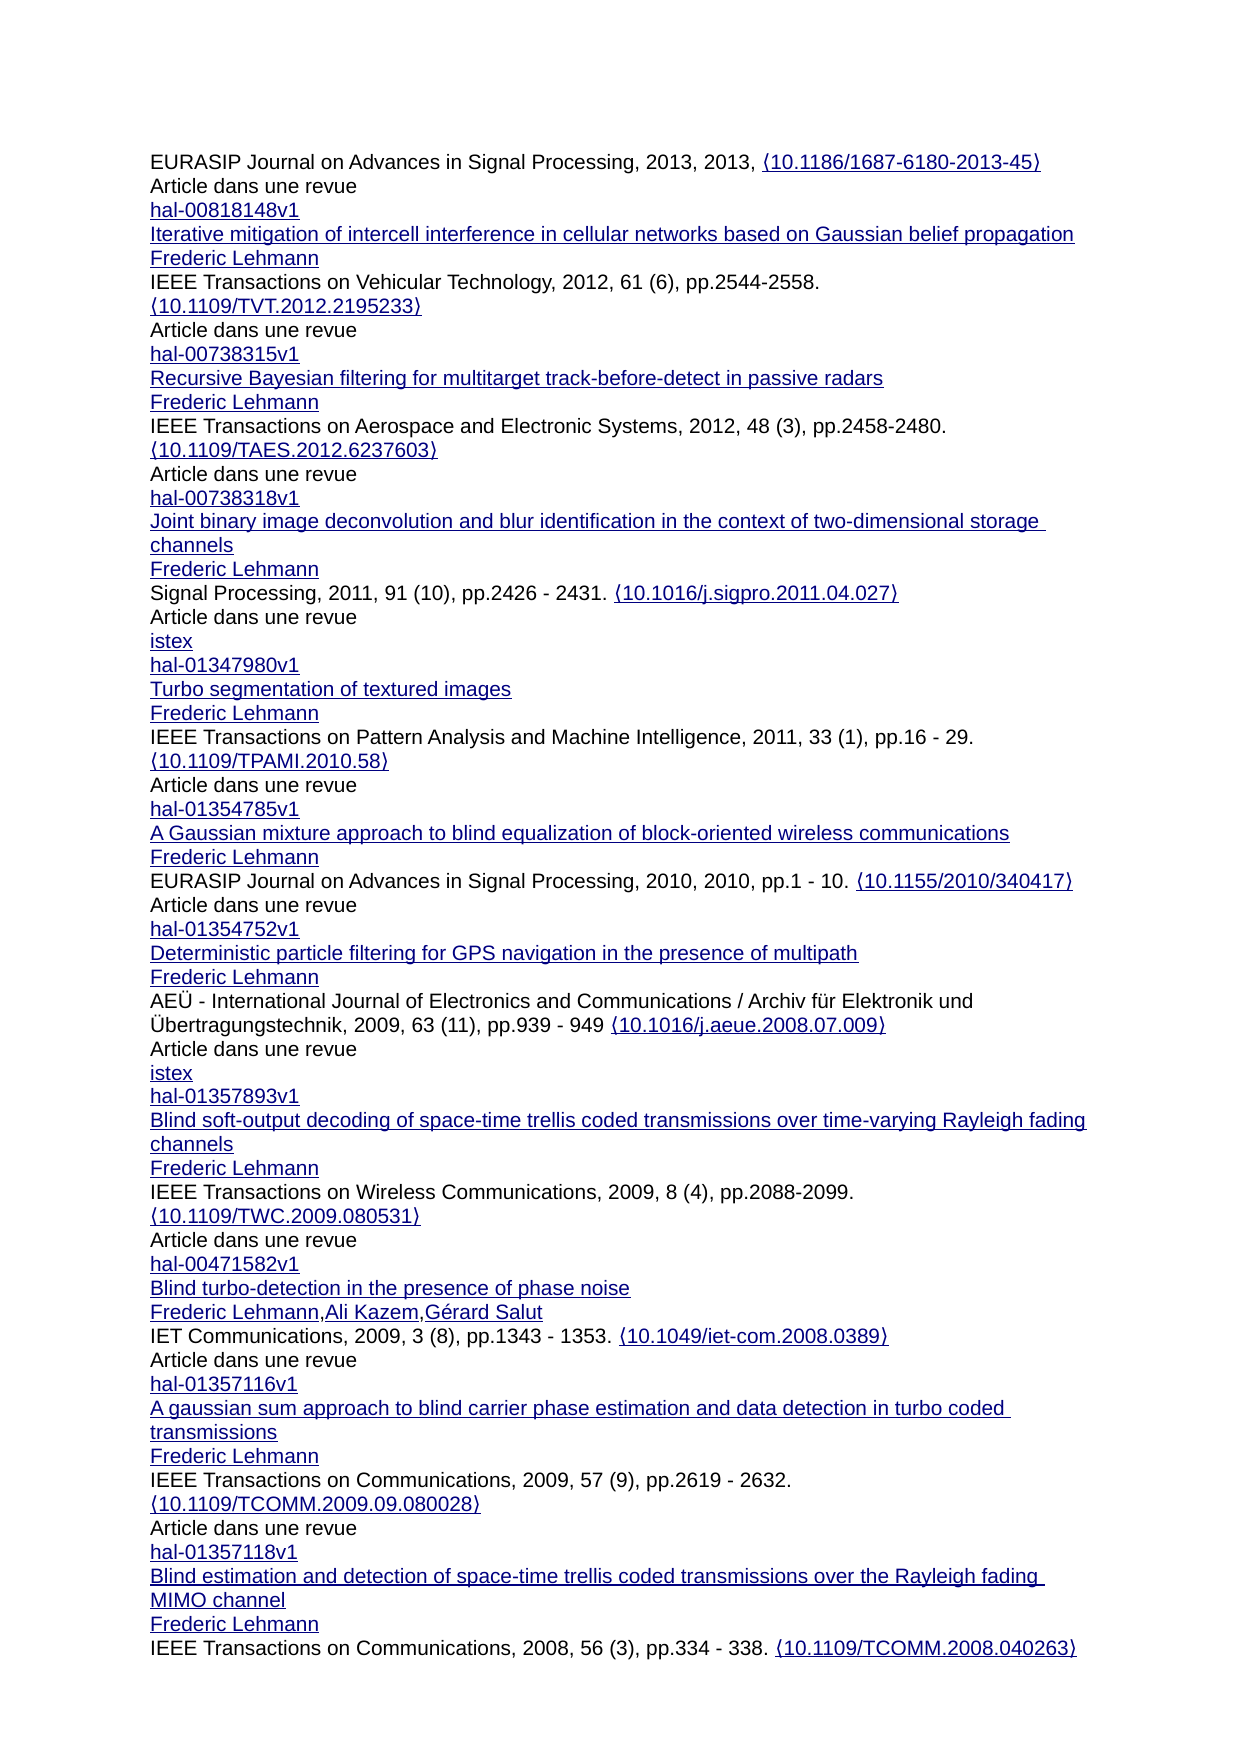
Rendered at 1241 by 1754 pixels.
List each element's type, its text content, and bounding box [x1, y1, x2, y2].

table_cell Blind estimation and detection of space-time trellis coded transmissions over the Rayleigh fading MIMO channel Frederic Lehmann IEEE Transactions on Communications, 2008, 56 (3), pp.334 - 338. ⟨10.1109/TCOMM.2008.040263⟩ [150, 1564, 1090, 1659]
table_cell Iterative mitigation of intercell interference in cellular networks based on Gaussian belief propagation Frederic Lehmann IEEE Transactions on Vehicular Technology, 2012, 61 (6), pp.2544-2558. ⟨10.1109/TVT.2012.2195233⟩ Article dans une revue hal-00738315v1 [150, 222, 1090, 366]
table_cell Joint binary image deconvolution and blur identification in the context of two-dimensional storage channels Frederic Lehmann Signal Processing, 2011, 91 (10), pp.2426 - 2431. ⟨10.1016/j.sigpro.2011.04.027⟩ Article dans une revue istex hal-01347980v1 [150, 509, 1090, 677]
table_cell EURASIP Journal on Advances in Signal Processing, 2013, 2013, ⟨10.1186/1687-6180-2013-45⟩ Article dans une revue hal-00818148v1 [150, 150, 1090, 222]
table_cell A gaussian sum approach to blind carrier phase estimation and data detection in turbo coded transmissions Frederic Lehmann IEEE Transactions on Communications, 2009, 57 (9), pp.2619 - 2632. ⟨10.1109/TCOMM.2009.09.080028⟩ Article dans une revue hal-01357118v1 [150, 1396, 1090, 1563]
table_cell Deterministic particle filtering for GPS navigation in the presence of multipath Frederic Lehmann AEÜ - International Journal of Electronics and Communications / Archiv für Elektronik und Übertragungstechnik, 2009, 63 (11), pp.939 - 949 ⟨10.1016/j.aeue.2008.07.009⟩ Article dans une revue istex hal-01357893v1 [150, 941, 1090, 1108]
table_cell Blind soft-output decoding of space-time trellis coded transmissions over time-varying Rayleigh fading channels Frederic Lehmann IEEE Transactions on Wireless Communications, 2009, 8 (4), pp.2088-2099. ⟨10.1109/TWC.2009.080531⟩ Article dans une revue hal-00471582v1 [150, 1108, 1090, 1276]
table_cell Recursive Bayesian filtering for multitarget track-before-detect in passive radars Frederic Lehmann IEEE Transactions on Aerospace and Electronic Systems, 2012, 48 (3), pp.2458-2480. ⟨10.1109/TAES.2012.6237603⟩ Article dans une revue hal-00738318v1 [150, 366, 1090, 509]
table_cell A Gaussian mixture approach to blind equalization of block-oriented wireless communications Frederic Lehmann EURASIP Journal on Advances in Signal Processing, 2010, 2010, pp.1 - 10. ⟨10.1155/2010/340417⟩ Article dans une revue hal-01354752v1 [150, 821, 1090, 941]
table_cell Turbo segmentation of textured images Frederic Lehmann IEEE Transactions on Pattern Analysis and Machine Intelligence, 2011, 33 (1), pp.16 - 29. ⟨10.1109/TPAMI.2010.58⟩ Article dans une revue hal-01354785v1 [150, 677, 1090, 821]
table_cell Blind turbo-detection in the presence of phase noise Frederic Lehmann,Ali Kazem,Gérard Salut IET Communications, 2009, 3 (8), pp.1343 - 1353. ⟨10.1049/iet-com.2008.0389⟩ Article dans une revue hal-01357116v1 [150, 1276, 1090, 1396]
